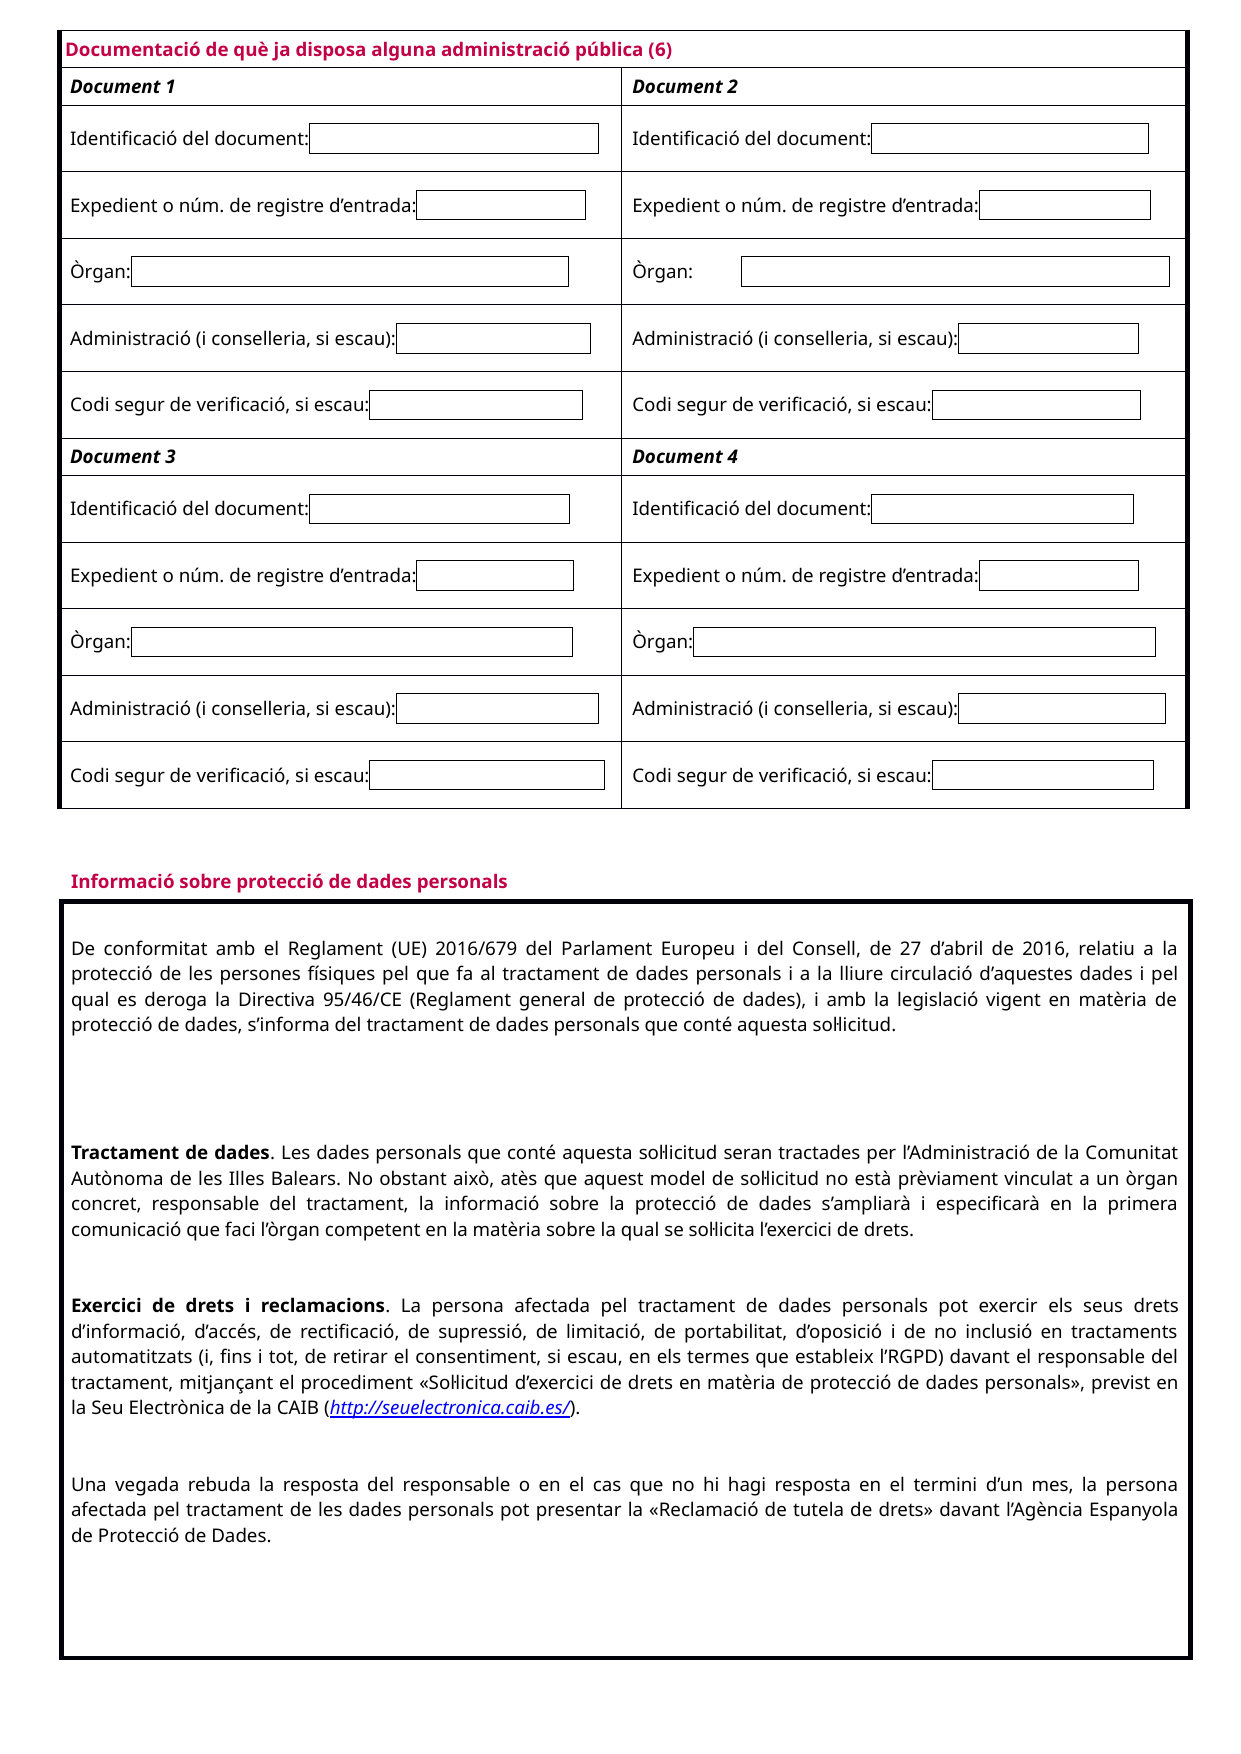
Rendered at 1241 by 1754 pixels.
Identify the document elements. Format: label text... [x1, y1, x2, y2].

table_cell Codi segur de verificació, si escau: [622, 742, 1185, 808]
table_cell Identificació del document: [622, 106, 1185, 171]
table_cell Administració (i conselleria, si escau): [622, 305, 1185, 371]
table_cell Document 2 [622, 68, 1185, 104]
table_cell Codi segur de verificació, si escau: [62, 742, 621, 808]
table_cell Expedient o núm. de registre d’entrada: [62, 172, 621, 238]
table_cell Document 1 [62, 68, 621, 104]
table_header Informació sobre protecció de dades personals [61, 808, 1191, 899]
table_cell De conformitat amb el Reglament (UE) 2016/679 del Parlament Europeu i del Consell, de 27 d’abril de 2016, relatiu a la protecció de les persones físiques pel que fa al tractament de dades personals i a la lliure circulació d’aquestes dades i pel qual es deroga la Directiva 95/46/CE (Reglament general de protecció de dades), i amb la legislació vigent en matèria de protecció de dades, s’informa del tractament de dades personals que conté aquesta sol·licitud. Tractament de dades. Les dades personals que conté aquesta sol·licitud seran tractades per l’Administració de la Comunitat Autònoma de les Illes Balears. No obstant això, atès que aquest model de sol·licitud no està prèviament vinculat a un òrgan concret, responsable del tractament, la informació sobre la protecció de dades s’ampliarà i especificarà en la primera comunicació que faci l’òrgan competent en la matèria sobre la qual se sol·licita l’exercici de drets. Exercici de drets i reclamacions. La persona afectada pel tractament de dades personals pot exercir els seus drets d’informació, d’accés, de rectificació, de supressió, de limitació, de portabilitat, d’oposició i de no inclusió en tractaments automatitzats (i, fins i tot, de retirar el consentiment, si escau, en els termes que estableix l’RGPD) davant el responsable del tractament, mitjançant el procediment «Sol·licitud d’exercici de drets en matèria de protecció de dades personals», previst en la Seu Electrònica de la CAIB (http://seuelectronica.caib.es/). Una vegada rebuda la resposta del responsable o en el cas que no hi hagi resposta en el termini d’un mes, la persona afectada pel tractament de les dades personals pot presentar la «Reclamació de tutela de drets» davant l’Agència Espanyola de Protecció de Dades. [64, 904, 1188, 1656]
table_cell Expedient o núm. de registre d’entrada: [622, 172, 1185, 238]
table_cell Expedient o núm. de registre d’entrada: [622, 543, 1185, 608]
table_cell Identificació del document: [62, 106, 621, 171]
table_cell Identificació del document: [62, 476, 621, 542]
table_cell Òrgan: [62, 239, 621, 304]
table_cell Document 3 [62, 439, 621, 475]
table_cell Administració (i conselleria, si escau): [62, 305, 621, 371]
table_cell Codi segur de verificació, si escau: [622, 372, 1185, 437]
table_cell Administració (i conselleria, si escau): [62, 676, 621, 741]
table_cell Identificació del document: [622, 476, 1185, 542]
table_cell Òrgan: [622, 239, 1185, 304]
table_cell Documentació de què ja disposa alguna administració pública (6) [62, 31, 1185, 67]
table_cell Expedient o núm. de registre d’entrada: [62, 543, 621, 608]
table_cell Administració (i conselleria, si escau): [622, 676, 1185, 741]
table_cell Òrgan: [622, 609, 1185, 675]
table_cell Òrgan: [62, 609, 621, 675]
table_cell Codi segur de verificació, si escau: [62, 372, 621, 437]
table_cell Document 4 [622, 439, 1185, 475]
